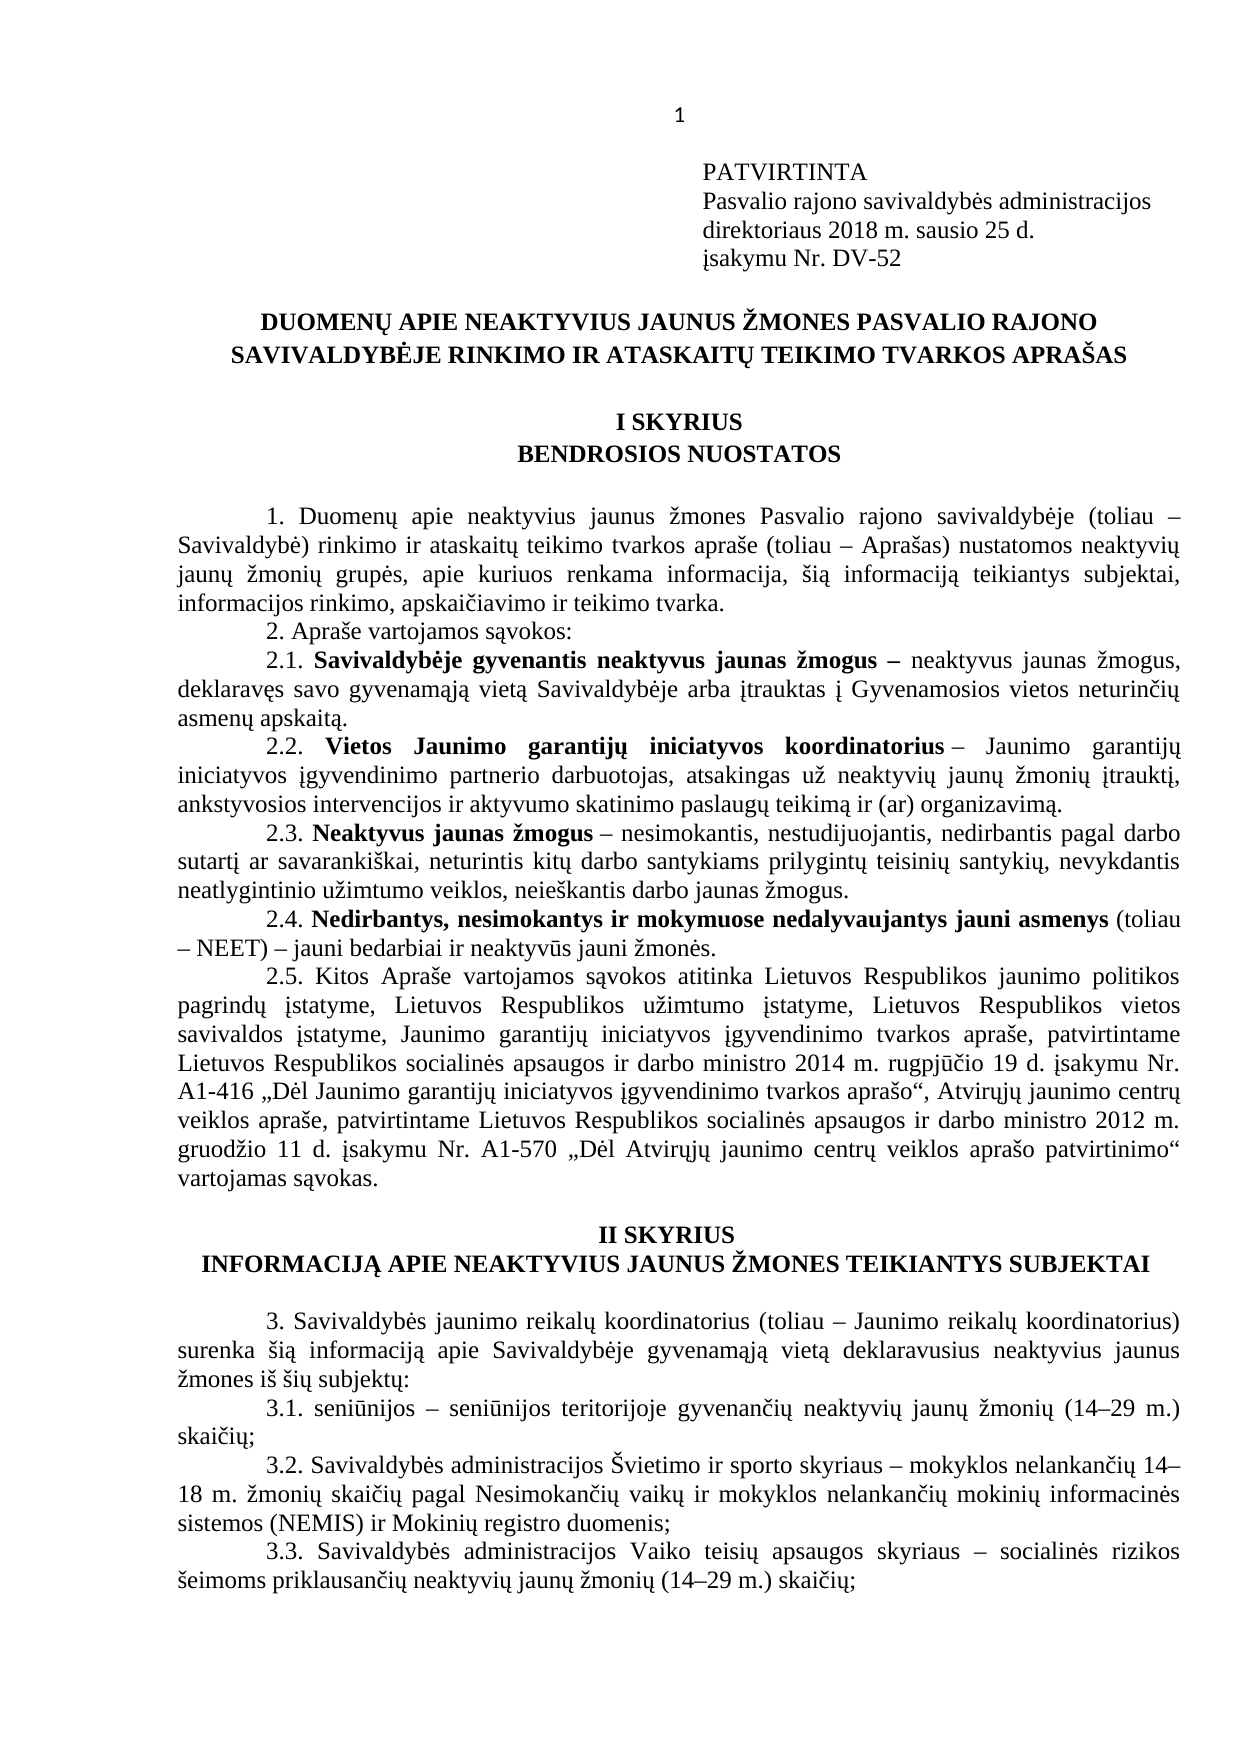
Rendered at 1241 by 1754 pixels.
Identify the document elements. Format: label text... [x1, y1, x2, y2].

text 2.4. Nedirbantys, nesimokantys ir mokymuose nedalyvaujantys jauni asmenys (toliau – NEET) – jauni bedarbiai ir neaktyvūs jauni žmonės. [177, 904, 1181, 961]
text 3. Savivaldybės jaunimo reikalų koordinatorius (toliau – Jaunimo reikalų koordinatorius) surenka šią informaciją apie Savivaldybėje gyvenamąją vietą deklaravusius neaktyvius jaunus žmones iš šių subjektų: [177, 1306, 1181, 1393]
text 2.5. Kitos Apraše vartojamos sąvokos atitinka Lietuvos Respublikos jaunimo politikos pagrindų įstatyme, Lietuvos Respublikos užimtumo įstatyme, Lietuvos Respublikos vietos savivaldos įstatyme, Jaunimo garantijų iniciatyvos įgyvendinimo tvarkos apraše, patvirtintame Lietuvos Respublikos socialinės apsaugos ir darbo ministro 2014 m. rugpjūčio 19 d. įsakymu Nr. A1-416 „Dėl Jaunimo garantijų iniciatyvos įgyvendinimo tvarkos aprašo“, Atvirųjų jaunimo centrų veiklos apraše, patvirtintame Lietuvos Respublikos socialinės apsaugos ir darbo ministro 2012 m. gruodžio 11 d. įsakymu Nr. A1-570 „Dėl Atvirųjų jaunimo centrų veiklos aprašo patvirtinimo“ vartojamas sąvokas. [177, 961, 1181, 1191]
text 2.2. Vietos Jaunimo garantijų iniciatyvos koordinatorius – Jaunimo garantijų iniciatyvos įgyvendinimo partnerio darbuotojas, atsakingas už neaktyvių jaunų žmonių įtrauktį, ankstyvosios intervencijos ir aktyvumo skatinimo paslaugų teikimą ir (ar) organizavimą. [177, 731, 1181, 818]
text 2.3. Neaktyvus jaunas žmogus – nesimokantis, nestudijuojantis, nedirbantis pagal darbo sutartį ar savarankiškai, neturintis kitų darbo santykiams prilygintų teisinių santykių, nevykdantis neatlygintinio užimtumo veiklos, neieškantis darbo jaunas žmogus. [177, 818, 1181, 904]
text 2. Apraše vartojamos sąvokos: [177, 616, 1181, 645]
text Pasvalio rajono savivaldybės administracijos [702, 186, 1181, 215]
text įsakymu Nr. DV-52 [702, 243, 1181, 272]
text 3.3. Savivaldybės administracijos Vaiko teisių apsaugos skyriaus – socialinės rizikos šeimoms priklausančių neaktyvių jaunų žmonių (14–29 m.) skaičių; [177, 1536, 1181, 1594]
text 3.1. seniūnijos – seniūnijos teritorijoje gyvenančių neaktyvių jaunų žmonių (14–29 m.) skaičių; [177, 1393, 1181, 1450]
text 2.1. Savivaldybėje gyvenantis neaktyvus jaunas žmogus – neaktyvus jaunas žmogus, deklaravęs savo gyvenamąją vietą Savivaldybėje arba įtrauktas į Gyvenamosios vietos neturinčių asmenų apskaitą. [177, 645, 1181, 731]
text II SKYRIUS [177, 1220, 1181, 1249]
text I Skyrius [177, 407, 1181, 435]
text BENDROSIOS NUOSTATOS [177, 439, 1181, 468]
text 1. Duomenų apie neaktyvius jaunus žmones Pasvalio rajono savivaldybėje (toliau – Savivaldybė) rinkimo ir ataskaitų teikimo tvarkos apraše (toliau – Aprašas) nustatomos neaktyvių jaunų žmonių grupės, apie kuriuos renkama informacija, šią informaciją teikiantys subjektai, informacijos rinkimo, apskaičiavimo ir teikimo tvarka. [177, 501, 1181, 616]
text INFORMACIJĄ APIE NEAKTYVIUS JAUNUS ŽMONES TEIKIANTYS SUBJEKTAI [177, 1249, 1181, 1278]
text 3.2. Savivaldybės administracijos Švietimo ir sporto skyriaus – mokyklos nelankančių 14–18 m. žmonių skaičių pagal Nesimokančių vaikų ir mokyklos nelankančių mokinių informacinės sistemos (NEMIS) ir Mokinių registro duomenis; [177, 1450, 1181, 1536]
text PATVIRTINTA [627, 157, 1181, 186]
text Duomenų apie neaktyvius jaunus žmones pasvalio rajono savivaldybėje rinkimo ir ataskaitų teikimo tvarkos aprašas [177, 307, 1181, 369]
text direktoriaus 2018 m. sausio 25 d. [702, 215, 1181, 243]
